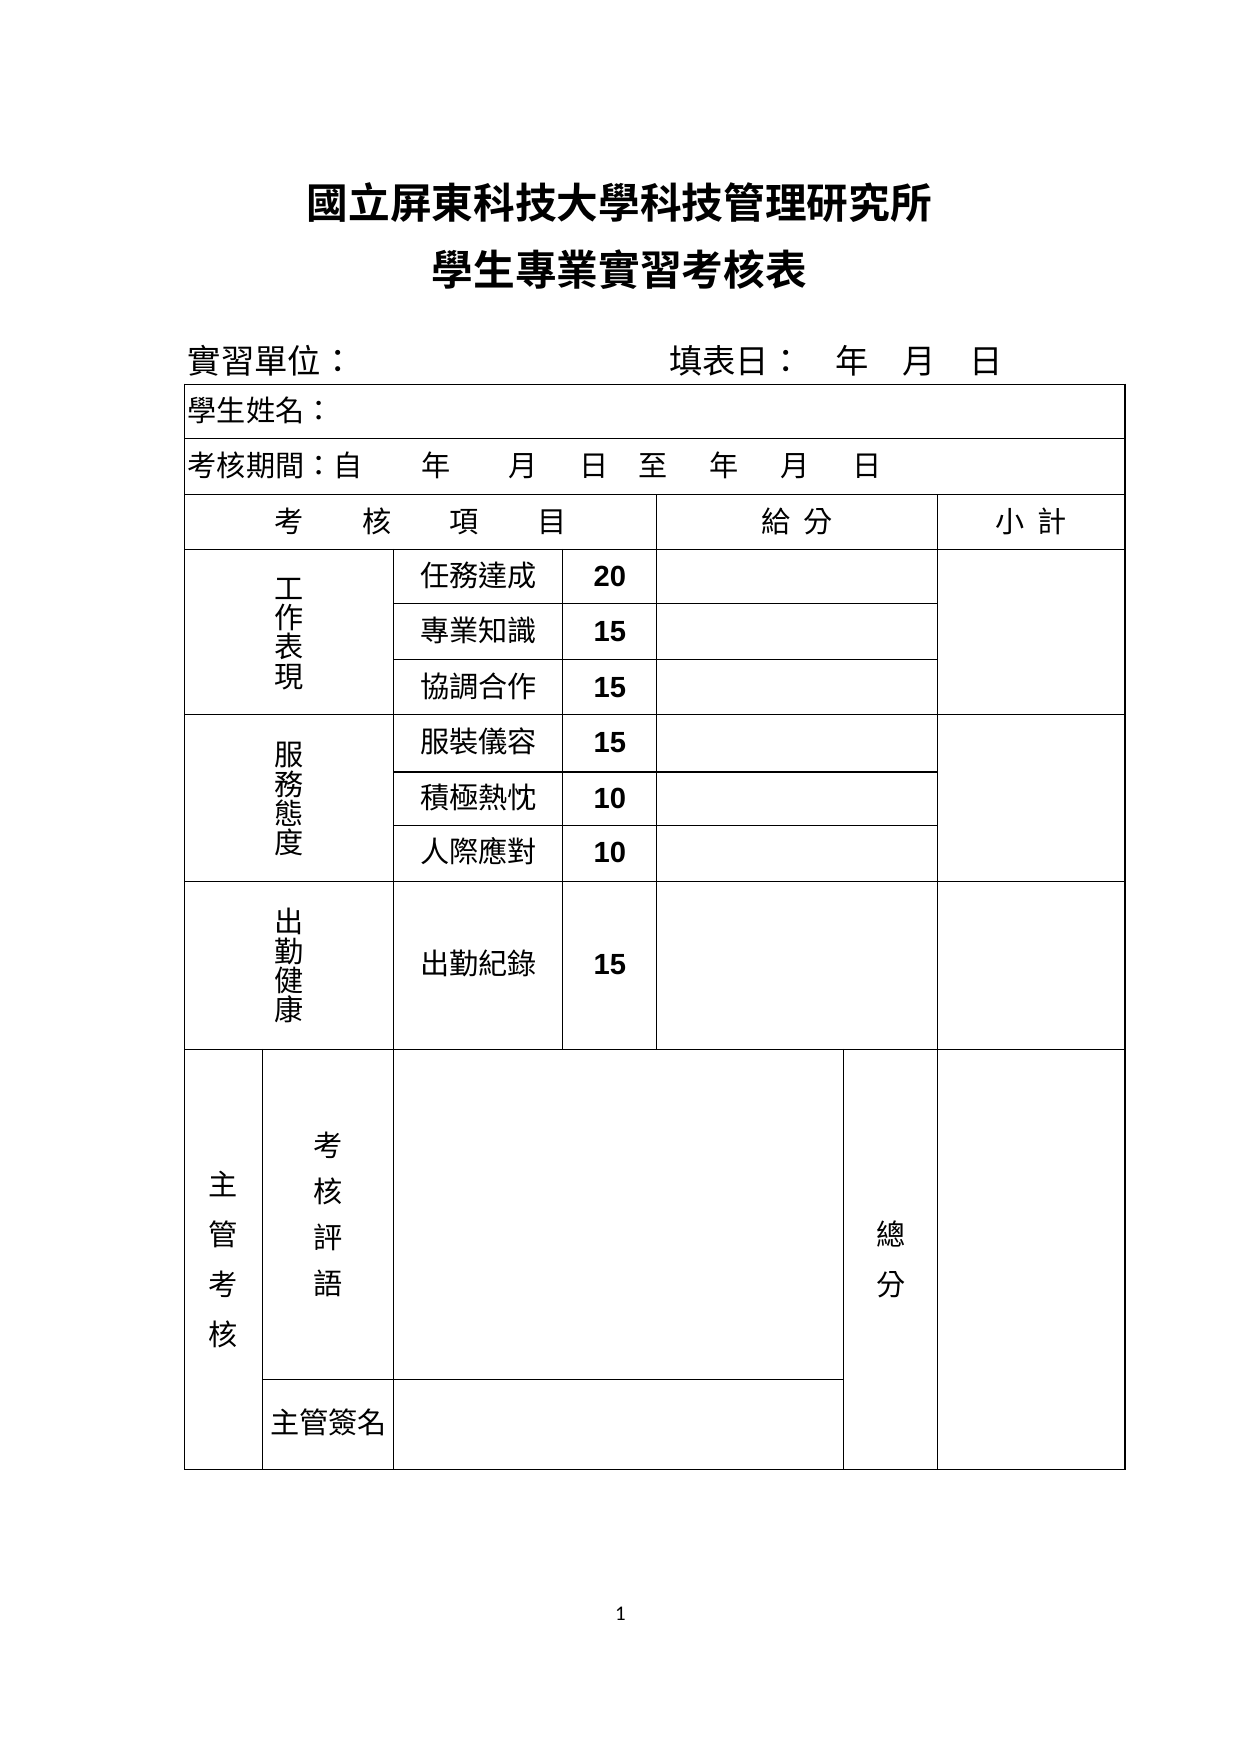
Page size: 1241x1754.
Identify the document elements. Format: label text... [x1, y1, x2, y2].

table_cell [657, 882, 937, 1049]
table_cell 積極熱忱 [394, 773, 562, 825]
table_cell [657, 660, 937, 714]
table_cell 主管簽名 [263, 1380, 393, 1469]
table_cell 服裝儀容 [394, 715, 562, 771]
table_cell 出勤健康 [185, 882, 393, 1049]
table_cell [657, 773, 937, 825]
table_cell 服務態度 [185, 715, 393, 881]
table_cell 15 [563, 715, 656, 771]
table_cell 主管考核 [185, 1050, 262, 1469]
text 學生專業實習考核表 [187, 237, 1050, 298]
table_cell 15 [563, 660, 656, 714]
table_cell 給 分 [657, 495, 937, 549]
table_cell 10 [563, 773, 656, 825]
table_cell [394, 1050, 843, 1379]
table_cell 20 [563, 550, 656, 602]
table_cell 總分 [844, 1050, 937, 1469]
table_cell [938, 550, 1124, 714]
table_cell 協調合作 [394, 660, 562, 714]
table_cell 考核期間：自 年 月 日 至 年 月 日 [185, 439, 1124, 494]
table_cell [657, 826, 937, 881]
table_cell [657, 604, 937, 659]
table_cell 考核評語 [263, 1050, 393, 1379]
table_cell 10 [563, 826, 656, 881]
table_cell [657, 550, 937, 602]
table_cell [938, 715, 1124, 881]
table_cell 出勤紀錄 [394, 882, 562, 1049]
table_cell [938, 882, 1124, 1049]
table_cell 15 [563, 604, 656, 659]
table_cell 考 核 項 目 [185, 495, 656, 549]
table_cell 工作表現 [185, 550, 393, 714]
table_cell 15 [563, 882, 656, 1049]
text 實習單位： 填表日： 年 月 日 [187, 335, 1053, 383]
table_cell 人際應對 [394, 826, 562, 881]
table_cell 專業知識 [394, 604, 562, 659]
text 國立屏東科技大學科技管理研究所 [187, 162, 1050, 237]
table_cell [657, 715, 937, 771]
table_cell [394, 1380, 843, 1469]
table_cell 小 計 [938, 495, 1124, 549]
table_cell [938, 1050, 1124, 1469]
table_cell 任務達成 [394, 550, 562, 602]
table_header 學生姓名： [185, 385, 1124, 438]
